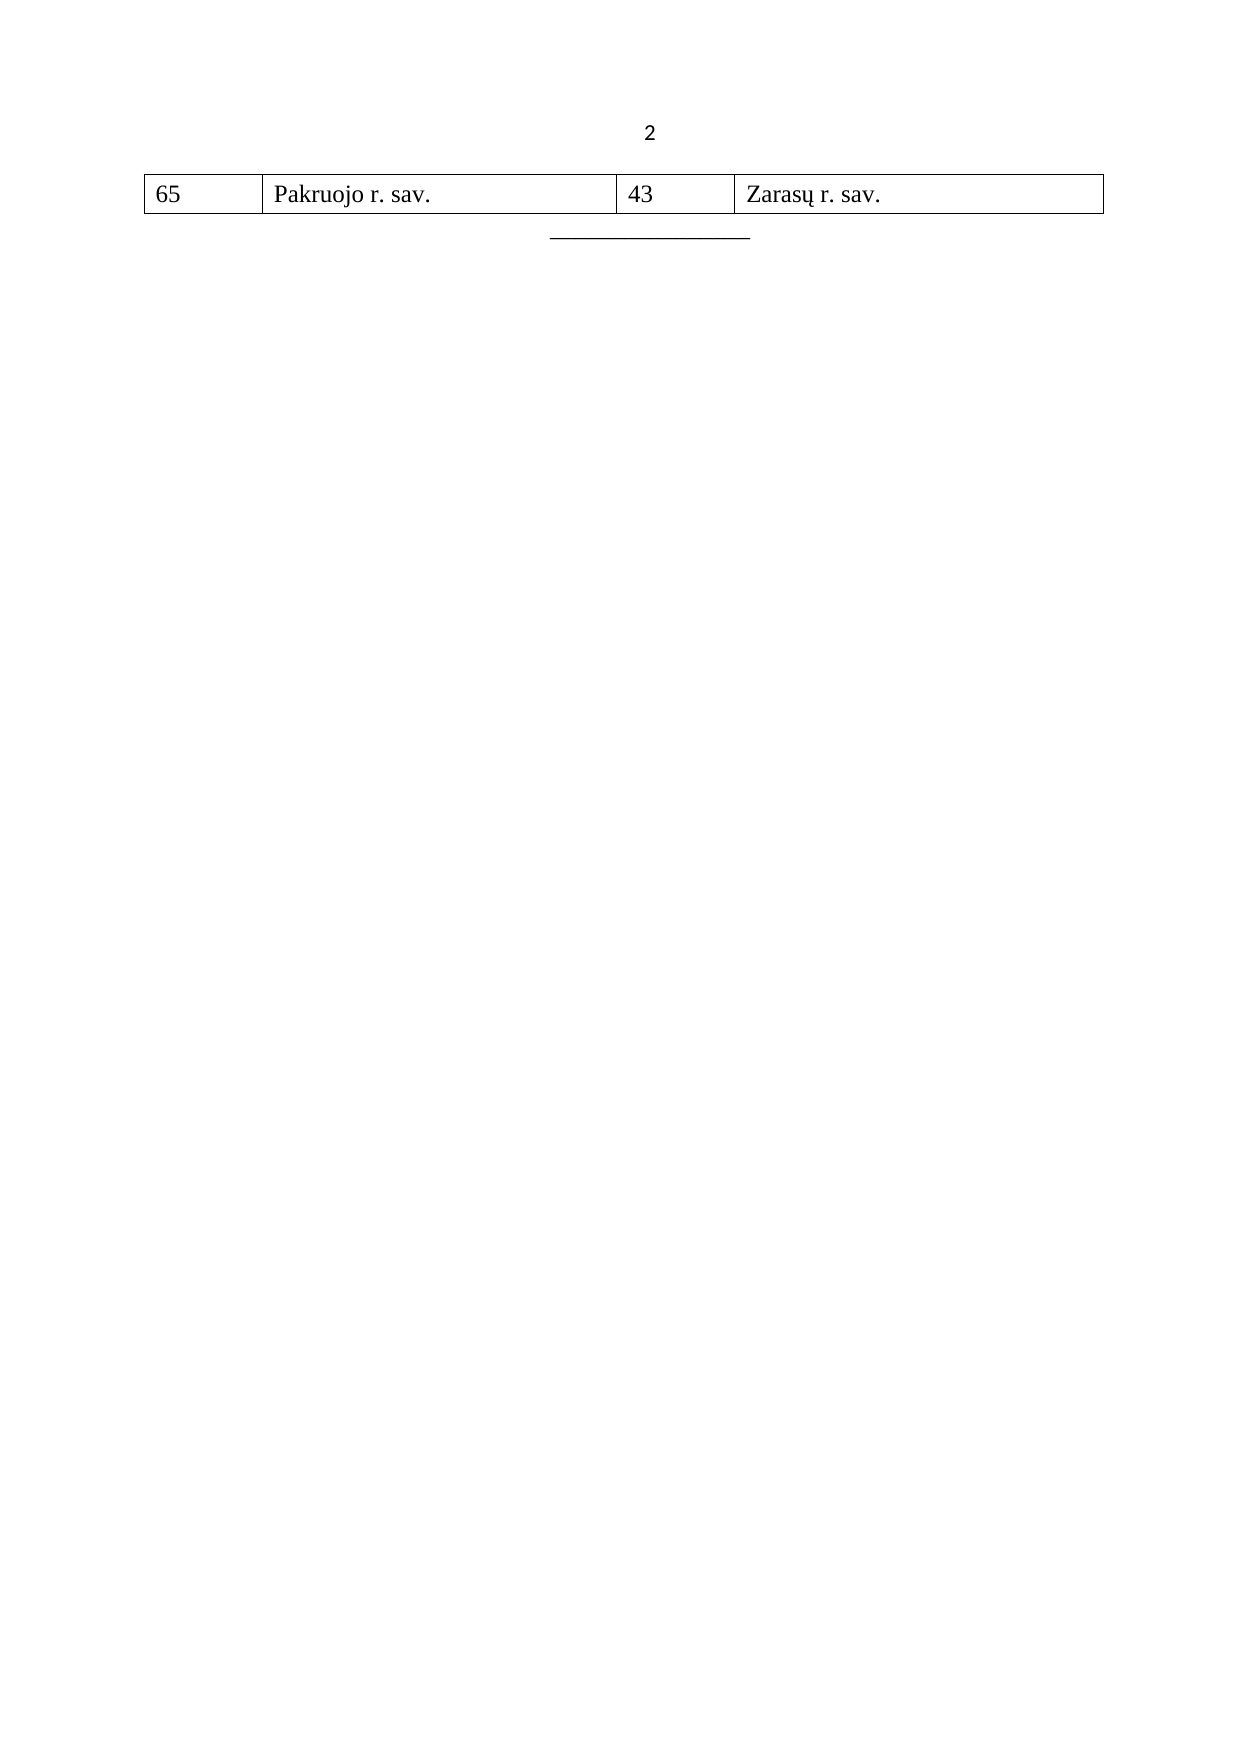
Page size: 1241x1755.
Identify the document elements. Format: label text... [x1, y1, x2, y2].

table_cell Pakruojo r. sav. [263, 175, 616, 212]
table_cell 43 [617, 175, 734, 212]
table_cell Zarasų r. sav. [735, 175, 1103, 212]
text ________________ [118, 213, 1181, 242]
table_cell 65 [145, 175, 262, 212]
